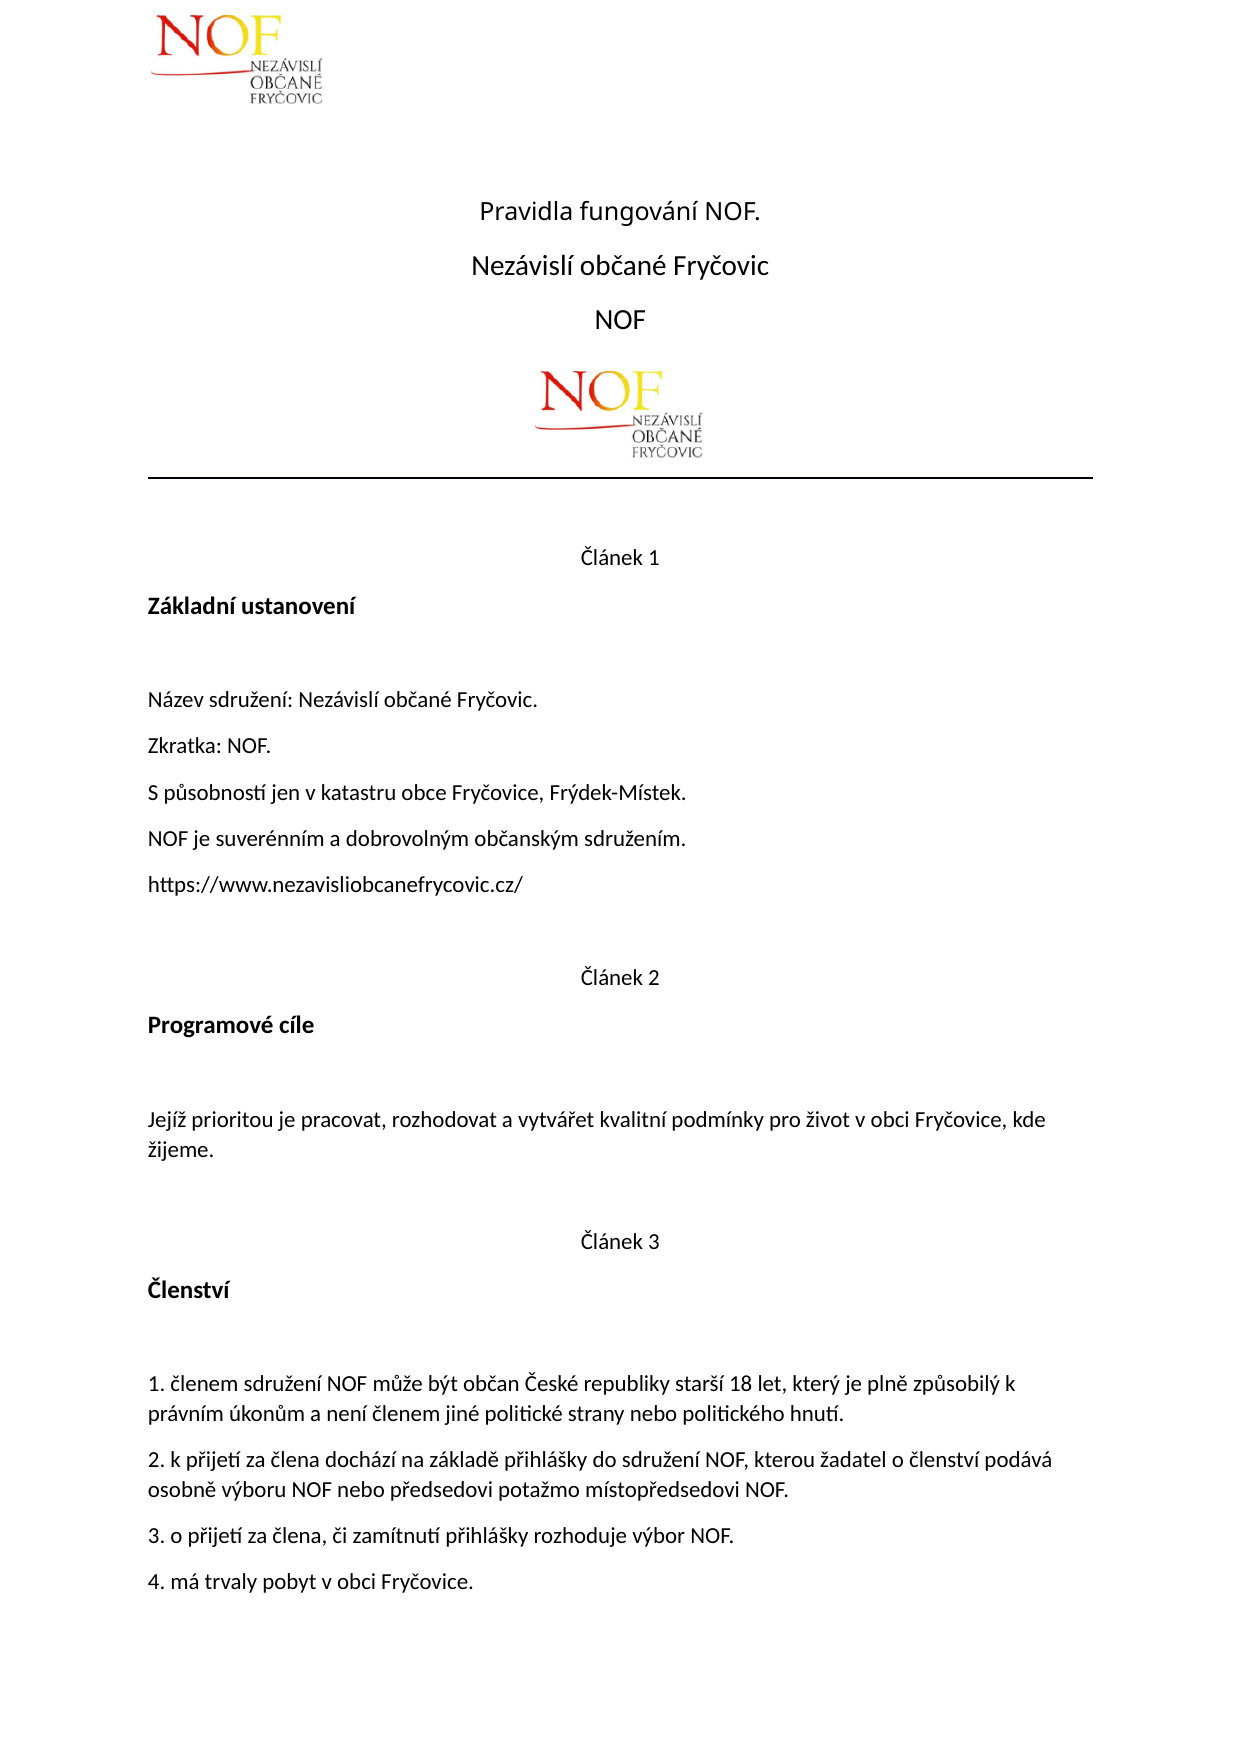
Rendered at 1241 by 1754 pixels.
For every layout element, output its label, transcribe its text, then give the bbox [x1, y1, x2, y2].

text https://www.nezavisliobcanefrycovic.cz/ [148, 871, 1093, 899]
text S působností jen v katastru obce Fryčovice, Frýdek-Místek. [148, 778, 1093, 806]
text Název sdružení: Nezávislí občané Fryčovic. [148, 685, 1093, 713]
text Článek 2 [148, 963, 1093, 991]
text Jejíž prioritou je pracovat, rozhodovat a vytvářet kvalitní podmínky pro život v obci Fryčovice, kde žijeme. [148, 1105, 1093, 1163]
text Programové cíle [148, 1010, 1093, 1040]
text Zkratka: NOF. [148, 732, 1093, 759]
text 4. má trvaly pobyt v obci Fryčovice. [148, 1567, 1093, 1596]
text Pravidla fungování NOF. [148, 194, 1093, 228]
text Nezávislí občané Fryčovic [148, 247, 1093, 282]
text Členství [148, 1274, 1093, 1304]
text NOF je suverénním a dobrovolným občanským sdružením. [148, 824, 1093, 852]
text Článek 1 [148, 543, 1093, 572]
text 2. k přijetí za člena dochází na základě přihlášky do sdružení NOF, kterou žadatel o členství podává osobně výboru NOF nebo předsedovi potažmo místopředsedovi NOF. [148, 1445, 1093, 1503]
text 1. členem sdružení NOF může být občan České republiky starší 18 let, který je plně způsobilý k právním úkonům a není členem jiné politické strany nebo politického hnutí. [148, 1369, 1093, 1427]
text NOF [148, 301, 1093, 337]
text Základní ustanovení [148, 590, 1093, 620]
text 3. o přijetí za člena, či zamítnutí přihlášky rozhoduje výbor NOF. [148, 1521, 1093, 1549]
text Článek 3 [148, 1227, 1093, 1255]
